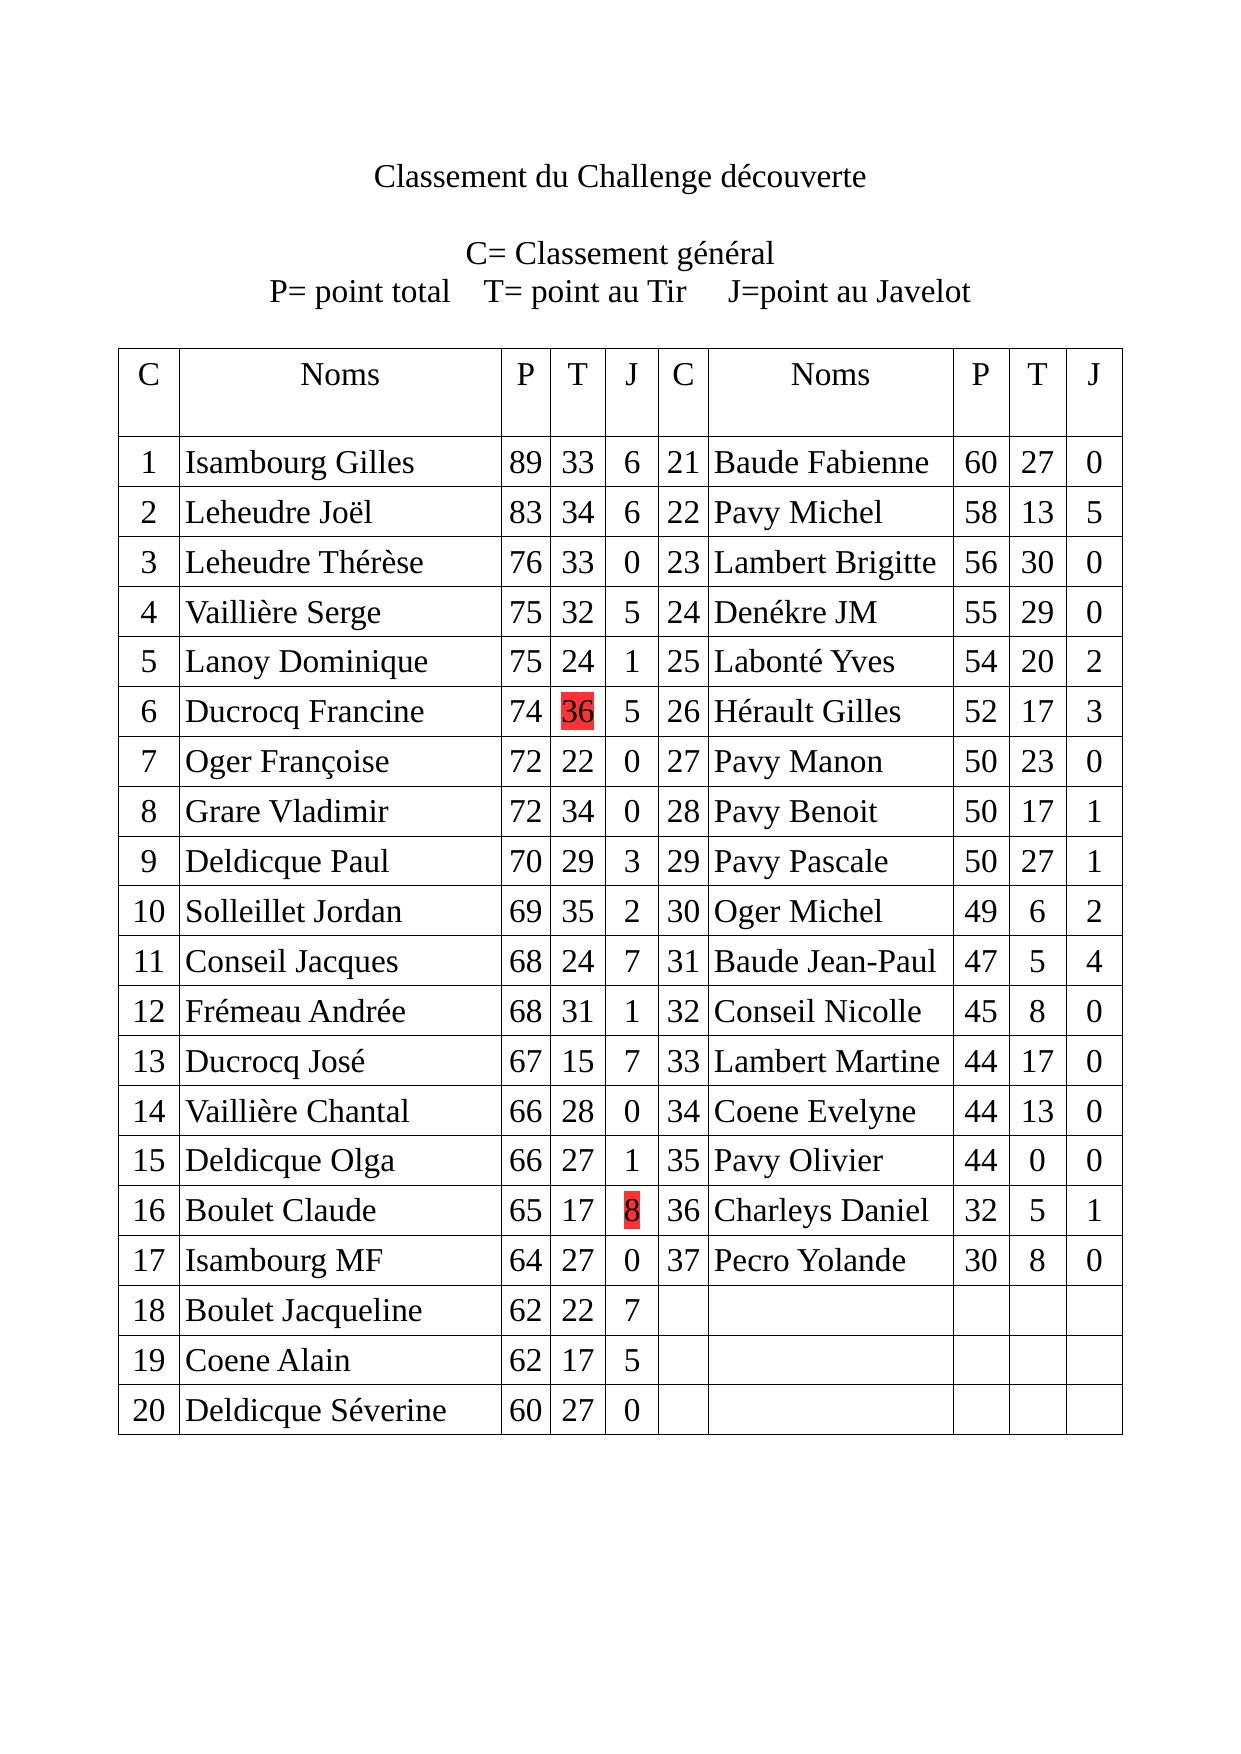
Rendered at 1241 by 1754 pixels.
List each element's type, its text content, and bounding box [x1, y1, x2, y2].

table_cell Pavy Pascale [709, 837, 953, 885]
text P= point total T= point au Tir J=point au Javelot [118, 271, 1122, 310]
table_cell Vaillière Serge [180, 587, 501, 636]
table_header Noms [709, 349, 953, 436]
table_cell 24 [551, 936, 605, 985]
table_cell 75 [502, 637, 550, 686]
table_cell 1 [1067, 837, 1122, 885]
table_cell Hérault Gilles [709, 687, 953, 736]
table_cell 30 [1010, 537, 1066, 586]
table_cell 27 [551, 1136, 605, 1185]
table_cell Deldicque Olga [180, 1136, 501, 1185]
table_cell 35 [659, 1136, 708, 1185]
table_cell 83 [502, 487, 550, 536]
table_cell 0 [1067, 1136, 1122, 1185]
table_cell 22 [551, 737, 605, 786]
table_cell 50 [954, 837, 1009, 885]
table_cell Conseil Jacques [180, 936, 501, 985]
table_cell 29 [1010, 587, 1066, 636]
table_cell 15 [551, 1036, 605, 1085]
table_cell 17 [551, 1186, 605, 1235]
table_cell [1067, 1286, 1122, 1334]
table_cell 2 [606, 886, 658, 935]
table_cell 28 [551, 1086, 605, 1135]
table_cell [1067, 1385, 1122, 1434]
table_cell 16 [119, 1186, 179, 1235]
table_cell 44 [954, 1036, 1009, 1085]
table_cell 68 [502, 986, 550, 1035]
table_cell 52 [954, 687, 1009, 736]
table_cell 15 [119, 1136, 179, 1185]
table_cell Baude Fabienne [709, 437, 953, 486]
table_cell 32 [954, 1186, 1009, 1235]
table_cell 3 [119, 537, 179, 586]
table_cell Coene Evelyne [709, 1086, 953, 1135]
table_cell 67 [502, 1036, 550, 1085]
table_cell 0 [1067, 587, 1122, 636]
table_cell 23 [659, 537, 708, 586]
table_cell [659, 1385, 708, 1434]
table_cell 27 [551, 1385, 605, 1434]
table_cell 0 [606, 737, 658, 786]
table_header J [606, 349, 658, 436]
table_cell 60 [954, 437, 1009, 486]
table_cell Pavy Manon [709, 737, 953, 786]
table_cell Boulet Jacqueline [180, 1286, 501, 1334]
table_cell 13 [1010, 1086, 1066, 1135]
table_cell 5 [1067, 487, 1122, 536]
table_cell Boulet Claude [180, 1186, 501, 1235]
table_cell Ducrocq José [180, 1036, 501, 1085]
table_cell 23 [1010, 737, 1066, 786]
table_header T [1010, 349, 1066, 436]
table_cell 0 [1067, 986, 1122, 1035]
table_cell 44 [954, 1086, 1009, 1135]
table_cell 30 [954, 1236, 1009, 1284]
table_cell 33 [551, 537, 605, 586]
table_cell 18 [119, 1286, 179, 1334]
table_cell 6 [606, 487, 658, 536]
table_cell 27 [551, 1236, 605, 1284]
table_cell 44 [954, 1136, 1009, 1185]
table_cell Leheudre Joël [180, 487, 501, 536]
table_cell [709, 1385, 953, 1434]
table_cell 31 [551, 986, 605, 1035]
table_cell 33 [551, 437, 605, 486]
table_cell 31 [659, 936, 708, 985]
table_header T [551, 349, 605, 436]
table_cell 3 [606, 837, 658, 885]
table_cell 60 [502, 1385, 550, 1434]
table_cell 74 [502, 687, 550, 736]
table_cell 0 [606, 1385, 658, 1434]
table_cell 54 [954, 637, 1009, 686]
table_cell 0 [1067, 537, 1122, 586]
table_cell 47 [954, 936, 1009, 985]
table_cell 64 [502, 1236, 550, 1284]
table_cell [1010, 1336, 1066, 1384]
table_cell 29 [551, 837, 605, 885]
table_cell Vaillière Chantal [180, 1086, 501, 1135]
table_cell 0 [1067, 1036, 1122, 1085]
table_cell 20 [119, 1385, 179, 1434]
table_cell Pavy Benoit [709, 787, 953, 836]
table_cell 5 [1010, 1186, 1066, 1235]
table_cell 24 [551, 637, 605, 686]
table_cell Ducrocq Francine [180, 687, 501, 736]
table_cell Pecro Yolande [709, 1236, 953, 1284]
table_cell 45 [954, 986, 1009, 1035]
table_cell 0 [606, 1086, 658, 1135]
table_cell 6 [606, 437, 658, 486]
table_cell Solleillet Jordan [180, 886, 501, 935]
table_cell 5 [606, 1336, 658, 1384]
table_cell 4 [119, 587, 179, 636]
table_cell 27 [1010, 837, 1066, 885]
table_cell Pavy Michel [709, 487, 953, 536]
table_cell 2 [1067, 637, 1122, 686]
table_cell 17 [119, 1236, 179, 1284]
table_cell Charleys Daniel [709, 1186, 953, 1235]
table_cell Frémeau Andrée [180, 986, 501, 1035]
table_cell 34 [659, 1086, 708, 1135]
table_cell 55 [954, 587, 1009, 636]
table_header J [1067, 349, 1122, 436]
table_cell Lambert Martine [709, 1036, 953, 1085]
table_cell 0 [1067, 437, 1122, 486]
table_cell 25 [659, 637, 708, 686]
table_cell 11 [119, 936, 179, 985]
table_cell 72 [502, 737, 550, 786]
table_cell [709, 1286, 953, 1334]
table_cell Grare Vladimir [180, 787, 501, 836]
table_cell Leheudre Thérèse [180, 537, 501, 586]
table_cell 1 [606, 1136, 658, 1185]
table_cell 58 [954, 487, 1009, 536]
table_cell 22 [551, 1286, 605, 1334]
table_cell Conseil Nicolle [709, 986, 953, 1035]
table_cell [1067, 1336, 1122, 1384]
table_cell 34 [551, 487, 605, 536]
table_cell Denékre JM [709, 587, 953, 636]
table_cell 22 [659, 487, 708, 536]
table_cell 0 [606, 1236, 658, 1284]
table_cell Baude Jean-Paul [709, 936, 953, 985]
table_cell Oger Françoise [180, 737, 501, 786]
table_cell 21 [659, 437, 708, 486]
table_header P [502, 349, 550, 436]
table_cell Coene Alain [180, 1336, 501, 1384]
table_cell Pavy Olivier [709, 1136, 953, 1185]
table_cell 33 [659, 1036, 708, 1085]
table_cell 36 [659, 1186, 708, 1235]
table_cell [1010, 1385, 1066, 1434]
table_cell [954, 1336, 1009, 1384]
table_cell 50 [954, 737, 1009, 786]
table_cell 1 [606, 637, 658, 686]
table_cell 36 [551, 687, 605, 736]
table_cell 89 [502, 437, 550, 486]
table_cell 26 [659, 687, 708, 736]
table_cell 32 [551, 587, 605, 636]
table_cell 8 [1010, 986, 1066, 1035]
table_cell 62 [502, 1336, 550, 1384]
table_cell 17 [1010, 687, 1066, 736]
table_cell 34 [551, 787, 605, 836]
table_cell Lanoy Dominique [180, 637, 501, 686]
table_cell 1 [119, 437, 179, 486]
table_cell 17 [1010, 1036, 1066, 1085]
table_cell 30 [659, 886, 708, 935]
text C= Classement général [118, 233, 1122, 271]
table_cell 8 [1010, 1236, 1066, 1284]
table_cell 3 [1067, 687, 1122, 736]
table_cell 68 [502, 936, 550, 985]
table_cell [709, 1336, 953, 1384]
table_cell 62 [502, 1286, 550, 1334]
table_cell 5 [606, 587, 658, 636]
table_header C [119, 349, 179, 436]
table_cell 56 [954, 537, 1009, 586]
table_cell Isambourg Gilles [180, 437, 501, 486]
table_cell 28 [659, 787, 708, 836]
table_cell [659, 1286, 708, 1334]
table_cell 14 [119, 1086, 179, 1135]
table_cell [1010, 1286, 1066, 1334]
table_cell 9 [119, 837, 179, 885]
table_cell 10 [119, 886, 179, 935]
table_cell 75 [502, 587, 550, 636]
table_cell 32 [659, 986, 708, 1035]
table_cell 20 [1010, 637, 1066, 686]
table_cell Labonté Yves [709, 637, 953, 686]
table_cell 7 [606, 1036, 658, 1085]
table_cell 0 [1067, 1086, 1122, 1135]
table_cell 2 [1067, 886, 1122, 935]
table_cell 65 [502, 1186, 550, 1235]
table_cell 17 [1010, 787, 1066, 836]
table_cell Deldicque Séverine [180, 1385, 501, 1434]
table_cell 7 [606, 1286, 658, 1334]
table_cell 1 [1067, 787, 1122, 836]
table_cell 5 [606, 687, 658, 736]
table_cell 19 [119, 1336, 179, 1384]
table_cell 76 [502, 537, 550, 586]
table_header Noms [180, 349, 501, 436]
table_cell 0 [606, 787, 658, 836]
table_cell 29 [659, 837, 708, 885]
table_cell 35 [551, 886, 605, 935]
table_cell 5 [119, 637, 179, 686]
table_cell 7 [119, 737, 179, 786]
table_cell 0 [1010, 1136, 1066, 1185]
table_cell 2 [119, 487, 179, 536]
table_cell 13 [119, 1036, 179, 1085]
table_cell 8 [119, 787, 179, 836]
table_cell Deldicque Paul [180, 837, 501, 885]
table_cell 1 [1067, 1186, 1122, 1235]
table_cell 69 [502, 886, 550, 935]
table_cell 50 [954, 787, 1009, 836]
table_cell Lambert Brigitte [709, 537, 953, 586]
table_cell 12 [119, 986, 179, 1035]
table_header P [954, 349, 1009, 436]
table_cell 17 [551, 1336, 605, 1384]
table_cell 24 [659, 587, 708, 636]
table_cell Oger Michel [709, 886, 953, 935]
table_cell 1 [606, 986, 658, 1035]
table_cell 72 [502, 787, 550, 836]
table_cell 13 [1010, 487, 1066, 536]
table_cell 27 [659, 737, 708, 786]
table_cell 66 [502, 1136, 550, 1185]
table_cell 70 [502, 837, 550, 885]
table_cell 6 [1010, 886, 1066, 935]
text Classement du Challenge découverte [118, 156, 1122, 195]
table_cell 6 [119, 687, 179, 736]
table_header C [659, 349, 708, 436]
table_cell [954, 1385, 1009, 1434]
table_cell 7 [606, 936, 658, 985]
table_cell 49 [954, 886, 1009, 935]
table_cell 5 [1010, 936, 1066, 985]
table_cell 66 [502, 1086, 550, 1135]
table_cell 0 [1067, 1236, 1122, 1284]
table_cell [659, 1336, 708, 1384]
table_cell Isambourg MF [180, 1236, 501, 1284]
table_cell 0 [606, 537, 658, 586]
table_cell 0 [1067, 737, 1122, 786]
table_cell [954, 1286, 1009, 1334]
table_cell 37 [659, 1236, 708, 1284]
table_cell 8 [606, 1186, 658, 1235]
table_cell 27 [1010, 437, 1066, 486]
table_cell 4 [1067, 936, 1122, 985]
